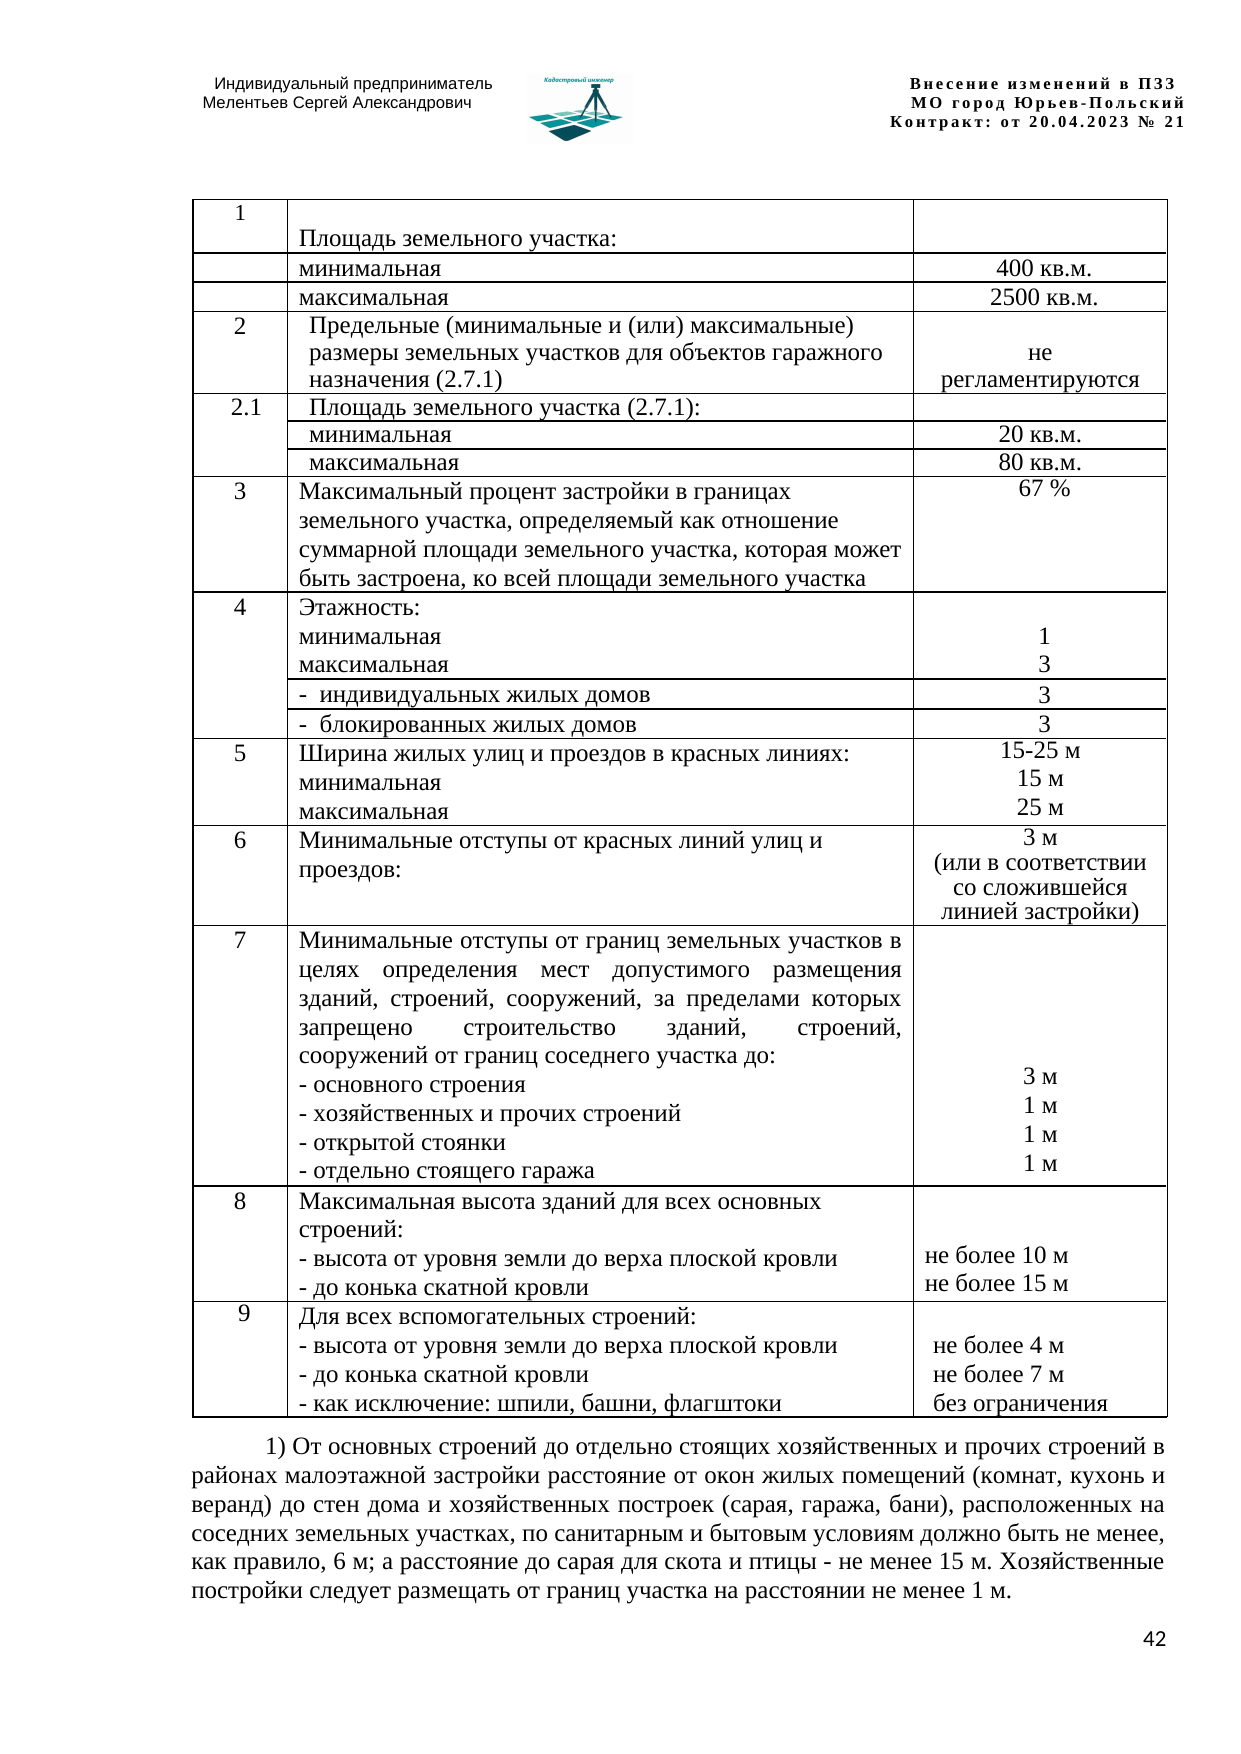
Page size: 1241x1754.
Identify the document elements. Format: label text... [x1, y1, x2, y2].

table_cell - индивидуальных жилых домов [288, 680, 913, 708]
text 1) От основных строений до отдельно стоящих хозяйственных и прочих строений в районах малоэтажной застройки расстояние от окон жилых помещений (комнат, кухонь и веранд) до стен дома и хозяйственных построек (сарая, гаража, бани), расположенных на соседних земельных участках, по санитарным и бытовым условиям должно быть не менее, как правило, 6 м; а расстояние до сарая для скота и птицы - не менее 15 м. Хозяйственные постройки следует размещать от границ участка на расстоянии не менее 1 м. [191, 1431, 1166, 1604]
table_cell Площадь земельного участка (2.7.1): [288, 394, 913, 420]
table_cell [194, 254, 287, 281]
table_cell 3 м 1 м 1 м 1 м [914, 925, 1167, 1185]
table_cell Предельные (минимальные и (или) максимальные) размеры земельных участков для объектов гаражного назначения (2.7.1) [288, 312, 913, 393]
table_cell не более 4 м не более 7 м без ограничения [914, 1301, 1167, 1416]
table_cell Ширина жилых улиц и проездов в красных линиях: минимальная максимальная [288, 739, 913, 824]
table_cell Площадь земельного участка: [288, 200, 913, 252]
table_cell не более 10 м не более 15 м [914, 1185, 1167, 1301]
table_cell минимальная [288, 254, 913, 281]
table_cell 9 [194, 1302, 287, 1416]
table_cell 400 кв.м. [914, 252, 1167, 281]
table_cell Минимальные отступы от границ земельных участков в целях определения мест допустимого размещения зданий, строений, сооружений, за пределами которых запрещено строительство зданий, строений, сооружений от границ соседнего участка до: - основного строения - хозяйственных и прочих строений - открытой стоянки - отдельно стоящего гаража [288, 926, 913, 1185]
table_cell 2.1 [194, 394, 287, 476]
table_cell Для всех вспомогательных строений: - высота от уровня земли до верха плоской кровли - до конька скатной кровли - как исключение: шпили, башни, флагштоки [288, 1302, 913, 1416]
table_cell 2500 кв.м. [914, 281, 1167, 311]
table_cell 1 3 [914, 591, 1167, 678]
table_cell 67 % [914, 476, 1167, 591]
table_cell Максимальный процент застройки в границах земельного участка, определяемый как отношение суммарной площади земельного участка, которая может быть застроена, ко всей площади земельного участка [288, 477, 913, 591]
table_cell 8 [194, 1187, 287, 1301]
table_cell максимальная [288, 450, 913, 476]
table_cell 1 [194, 200, 287, 252]
picture [527, 73, 634, 144]
table_cell 15-25 м 15 м 25 м [914, 738, 1167, 824]
table_cell Максимальная высота зданий для всех основных строений: - высота от уровня земли до верха плоской кровли - до конька скатной кровли [288, 1187, 913, 1301]
table_cell 5 [194, 739, 287, 824]
table_cell - блокированных жилых домов [288, 710, 913, 738]
table_cell 3 [194, 477, 287, 591]
table_cell минимальная [288, 422, 913, 448]
table_cell [914, 200, 1167, 252]
table_cell Этажность: минимальная максимальная [288, 593, 913, 678]
table_cell максимальная [288, 283, 913, 311]
table_cell не регламентируются [914, 311, 1167, 393]
table_cell 80 кв.м. [914, 448, 1167, 476]
table_cell 4 [194, 593, 287, 738]
table_cell [914, 393, 1167, 420]
table_cell 7 [194, 926, 287, 1185]
table_cell 2 [194, 312, 287, 393]
table_cell Минимальные отступы от красных линий улиц и проездов: [288, 826, 913, 925]
table_cell [194, 283, 287, 311]
table_cell 3 м (или в соответствии со сложившейся линией застройки) [914, 825, 1167, 925]
table_cell 3 [914, 678, 1167, 708]
table_cell 6 [194, 826, 287, 925]
table_cell 20 кв.м. [914, 420, 1167, 448]
table_cell 3 [914, 708, 1167, 738]
